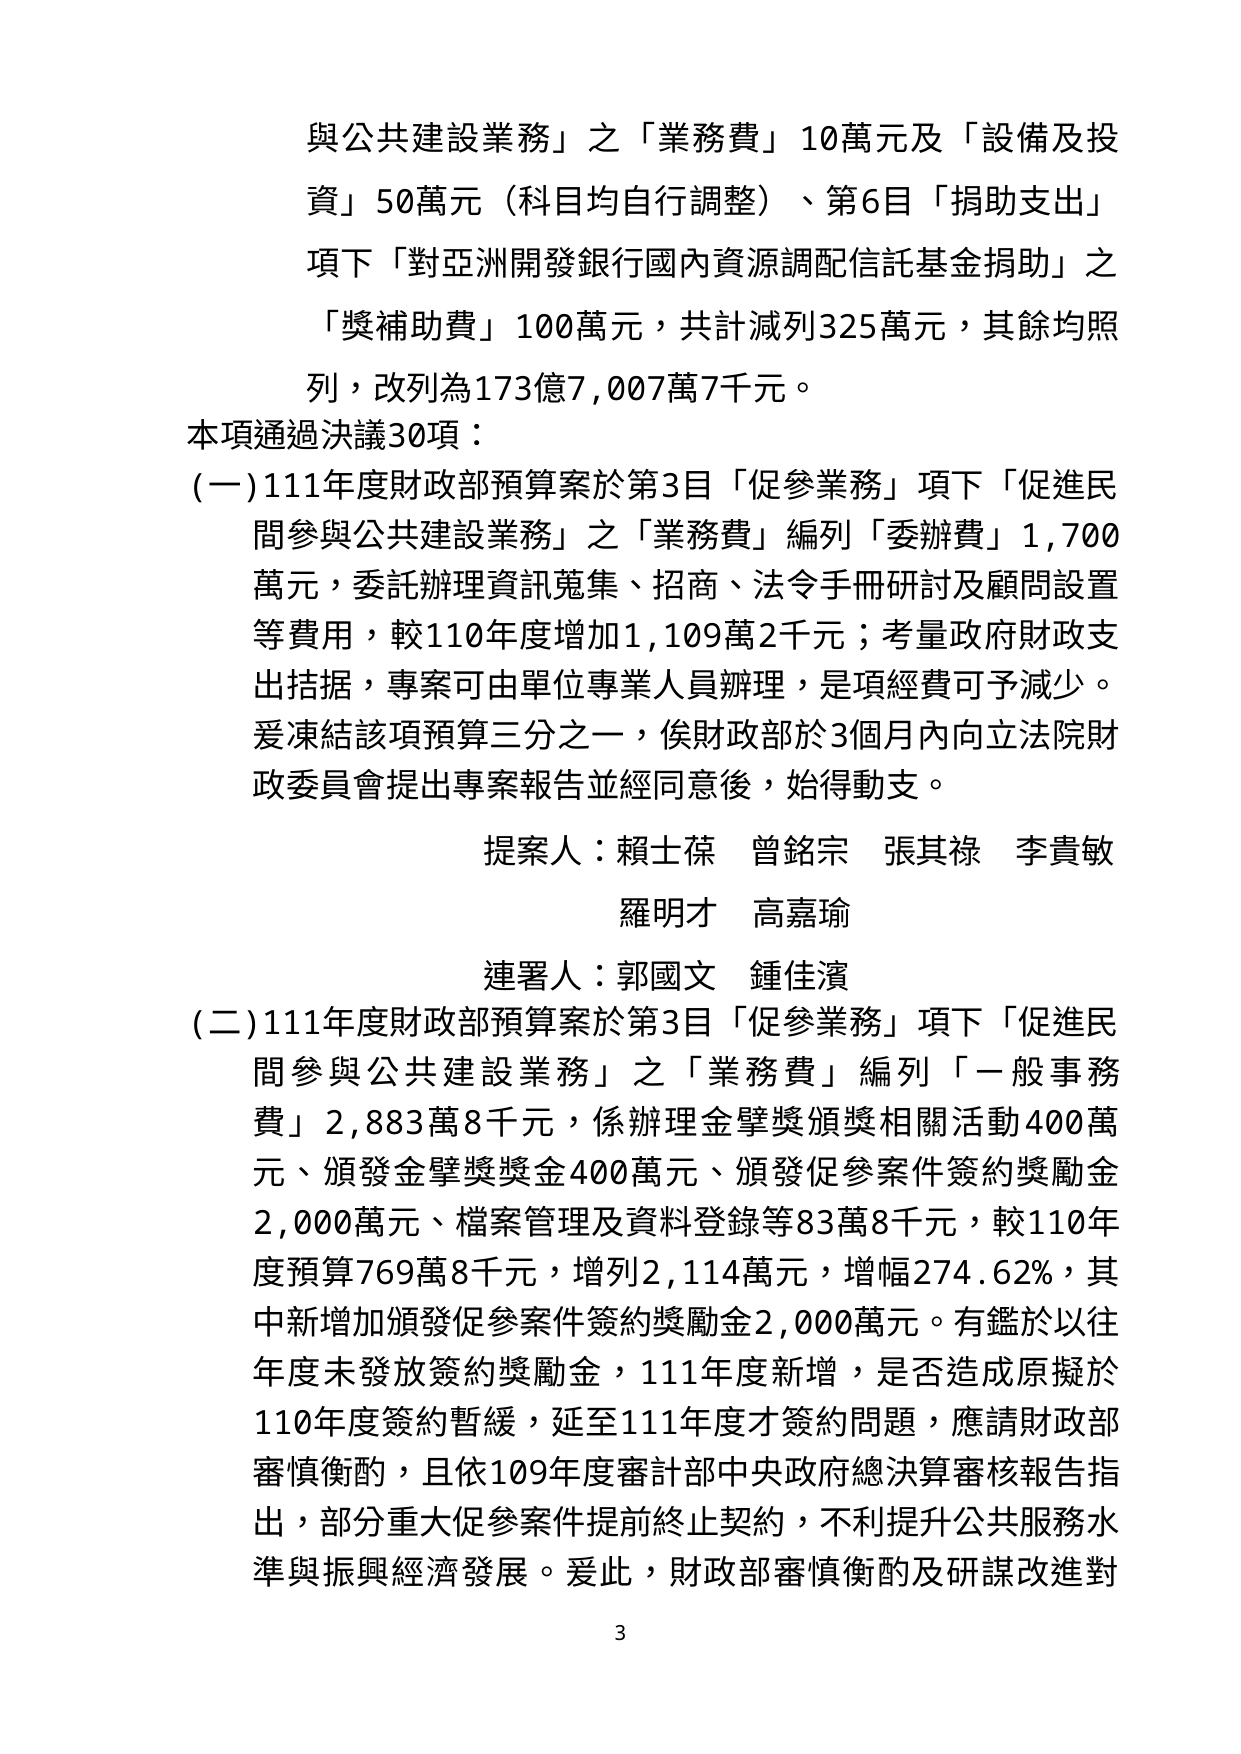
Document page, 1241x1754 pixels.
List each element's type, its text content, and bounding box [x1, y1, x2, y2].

text 連署人：郭國文 鍾佳濱 [483, 932, 1120, 994]
text 本項通過決議30項： [120, 407, 1120, 457]
text 提案人：賴士葆 曾銘宗 張其祿 李貴敏 羅明才 高嘉瑜 [483, 807, 1120, 932]
text (一)111年度財政部預算案於第3目「促參業務」項下「促進民間參與公共建設業務」之「業務費」編列「委辦費」1,700萬元，委託辦理資訊蒐集、招商、法令手冊研討及顧問設置等費用，較110年度增加1,109萬2千元；考量政府財政支出拮据，專案可由單位專業人員辧理，是項經費可予減少。爰凍結該項預算三分之一，俟財政部於3個月內向立法院財政委員會提出專案報告並經同意後，始得動支。 [120, 457, 1120, 807]
text (二)111年度財政部預算案於第3目「促參業務」項下「促進民間參與公共建設業務」之「業務費」編列「ㄧ般事務費」2,883萬8千元，係辦理金擘獎頒獎相關活動400萬元、頒發金擘獎獎金400萬元、頒發促參案件簽約獎勵金2,000萬元、檔案管理及資料登錄等83萬8千元，較110年度預算769萬8千元，增列2,114萬元，增幅274.62%，其中新增加頒發促參案件簽約獎勵金2,000萬元。有鑑於以往年度未發放簽約獎勵金，111年度新增，是否造成原擬於110年度簽約暫緩，延至111年度才簽約問題，應請財政部審慎衡酌，且依109年度審計部中央政府總決算審核報告指出，部分重大促參案件提前終止契約，不利提升公共服務水準與振興經濟發展。爰此，財政部審慎衡酌及研謀改進對 [120, 994, 1120, 1594]
text 與公共建設業務」之「業務費」10萬元及「設備及投資」50萬元（科目均自行調整）、第6目「捐助支出」項下「對亞洲開發銀行國內資源調配信託基金捐助」之「獎補助費」100萬元，共計減列325萬元，其餘均照列，改列為173億7,007萬7千元。 [120, 94, 1120, 407]
